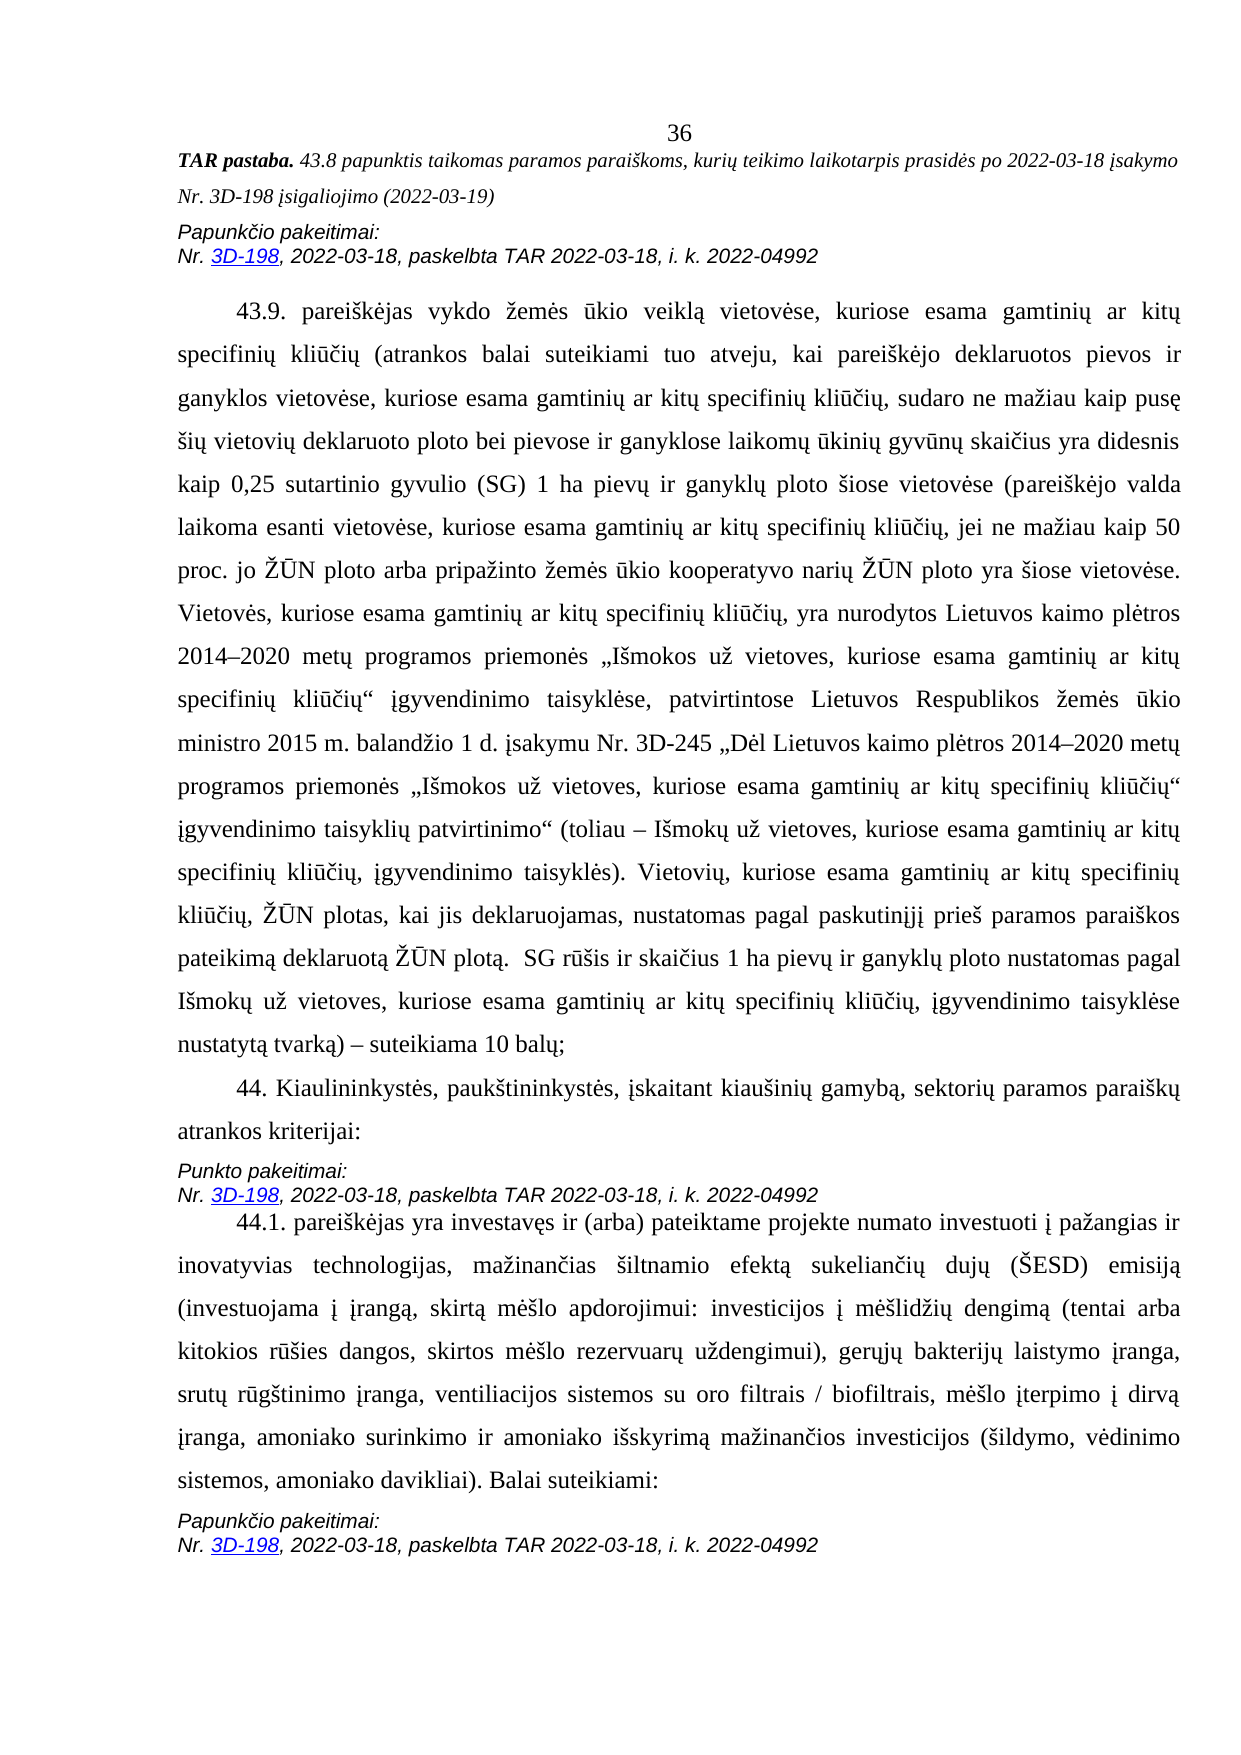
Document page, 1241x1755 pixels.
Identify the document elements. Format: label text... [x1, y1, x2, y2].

text Papunkčio pakeitimai: [177, 220, 1181, 244]
text 43.9. pareiškėjas vykdo žemės ūkio veiklą vietovėse, kuriose esama gamtinių ar kitų specifinių kliūčių (atrankos balai suteikiami tuo atveju, kai pareiškėjo deklaruotos pievos ir ganyklos vietovėse, kuriose esama gamtinių ar kitų specifinių kliūčių, sudaro ne mažiau kaip pusę šių vietovių deklaruoto ploto bei pievose ir ganyklose laikomų ūkinių gyvūnų skaičius yra didesnis kaip 0,25 sutartinio gyvulio (SG) 1 ha pievų ir ganyklų ploto šiose vietovėse (pareiškėjo valda laikoma esanti vietovėse, kuriose esama gamtinių ar kitų specifinių kliūčių, jei ne mažiau kaip 50 proc. jo ŽŪN ploto arba pripažinto žemės ūkio kooperatyvo narių ŽŪN ploto yra šiose vietovėse. Vietovės, kuriose esama gamtinių ar kitų specifinių kliūčių, yra nurodytos Lietuvos kaimo plėtros 2014–2020 metų programos priemonės „Išmokos už vietoves, kuriose esama gamtinių ar kitų specifinių kliūčių“ įgyvendinimo taisyklėse, patvirtintose Lietuvos Respublikos žemės ūkio ministro 2015 m. balandžio 1 d. įsakymu Nr. 3D-245 „Dėl Lietuvos kaimo plėtros 2014–2020 metų programos priemonės „Išmokos už vietoves, kuriose esama gamtinių ar kitų specifinių kliūčių“ įgyvendinimo taisyklių patvirtinimo“ (toliau – Išmokų už vietoves, kuriose esama gamtinių ar kitų specifinių kliūčių, įgyvendinimo taisyklės). Vietovių, kuriose esama gamtinių ar kitų specifinių kliūčių, ŽŪN plotas, kai jis deklaruojamas, nustatomas pagal paskutinįjį prieš paramos paraiškos pateikimą deklaruotą ŽŪN plotą. SG rūšis ir skaičius 1 ha pievų ir ganyklų ploto nustatomas pagal Išmokų už vietoves, kuriose esama gamtinių ar kitų specifinių kliūčių, įgyvendinimo taisyklėse nustatytą tvarką) – suteikiama 10 balų; [177, 296, 1181, 1058]
text Punkto pakeitimai: [177, 1159, 1181, 1183]
text TAR pastaba. 43.8 papunktis taikomas paramos paraiškoms, kurių teikimo laikotarpis prasidės po 2022-03-18 įsakymo Nr. 3D-198 įsigaliojimo (2022-03-19) [177, 148, 1181, 208]
text Papunkčio pakeitimai: [177, 1509, 1181, 1533]
text 44.1. pareiškėjas yra investavęs ir (arba) pateiktame projekte numato investuoti į pažangias ir inovatyvias technologijas, mažinančias šiltnamio efektą sukeliančių dujų (ŠESD) emisiją (investuojama į įrangą, skirtą mėšlo apdorojimui: investicijos į mėšlidžių dengimą (tentai arba kitokios rūšies dangos, skirtos mėšlo rezervuarų uždengimui), gerųjų bakterijų laistymo įranga, srutų rūgštinimo įranga, ventiliacijos sistemos su oro filtrais / biofiltrais, mėšlo įterpimo į dirvą įranga, amoniako surinkimo ir amoniako išskyrimą mažinančios investicijos (šildymo, vėdinimo sistemos, amoniako davikliai). Balai suteikiami: [177, 1207, 1181, 1494]
text Nr. 3D-198, 2022-03-18, paskelbta TAR 2022-03-18, i. k. 2022-04992 [177, 1533, 1181, 1557]
text Nr. 3D-198, 2022-03-18, paskelbta TAR 2022-03-18, i. k. 2022-04992 [177, 244, 1181, 268]
text 44. Kiaulininkystės, paukštininkystės, įskaitant kiaušinių gamybą, sektorių paramos paraiškų atrankos kriterijai: [177, 1073, 1181, 1144]
text Nr. 3D-198, 2022-03-18, paskelbta TAR 2022-03-18, i. k. 2022-04992 [177, 1183, 1181, 1207]
